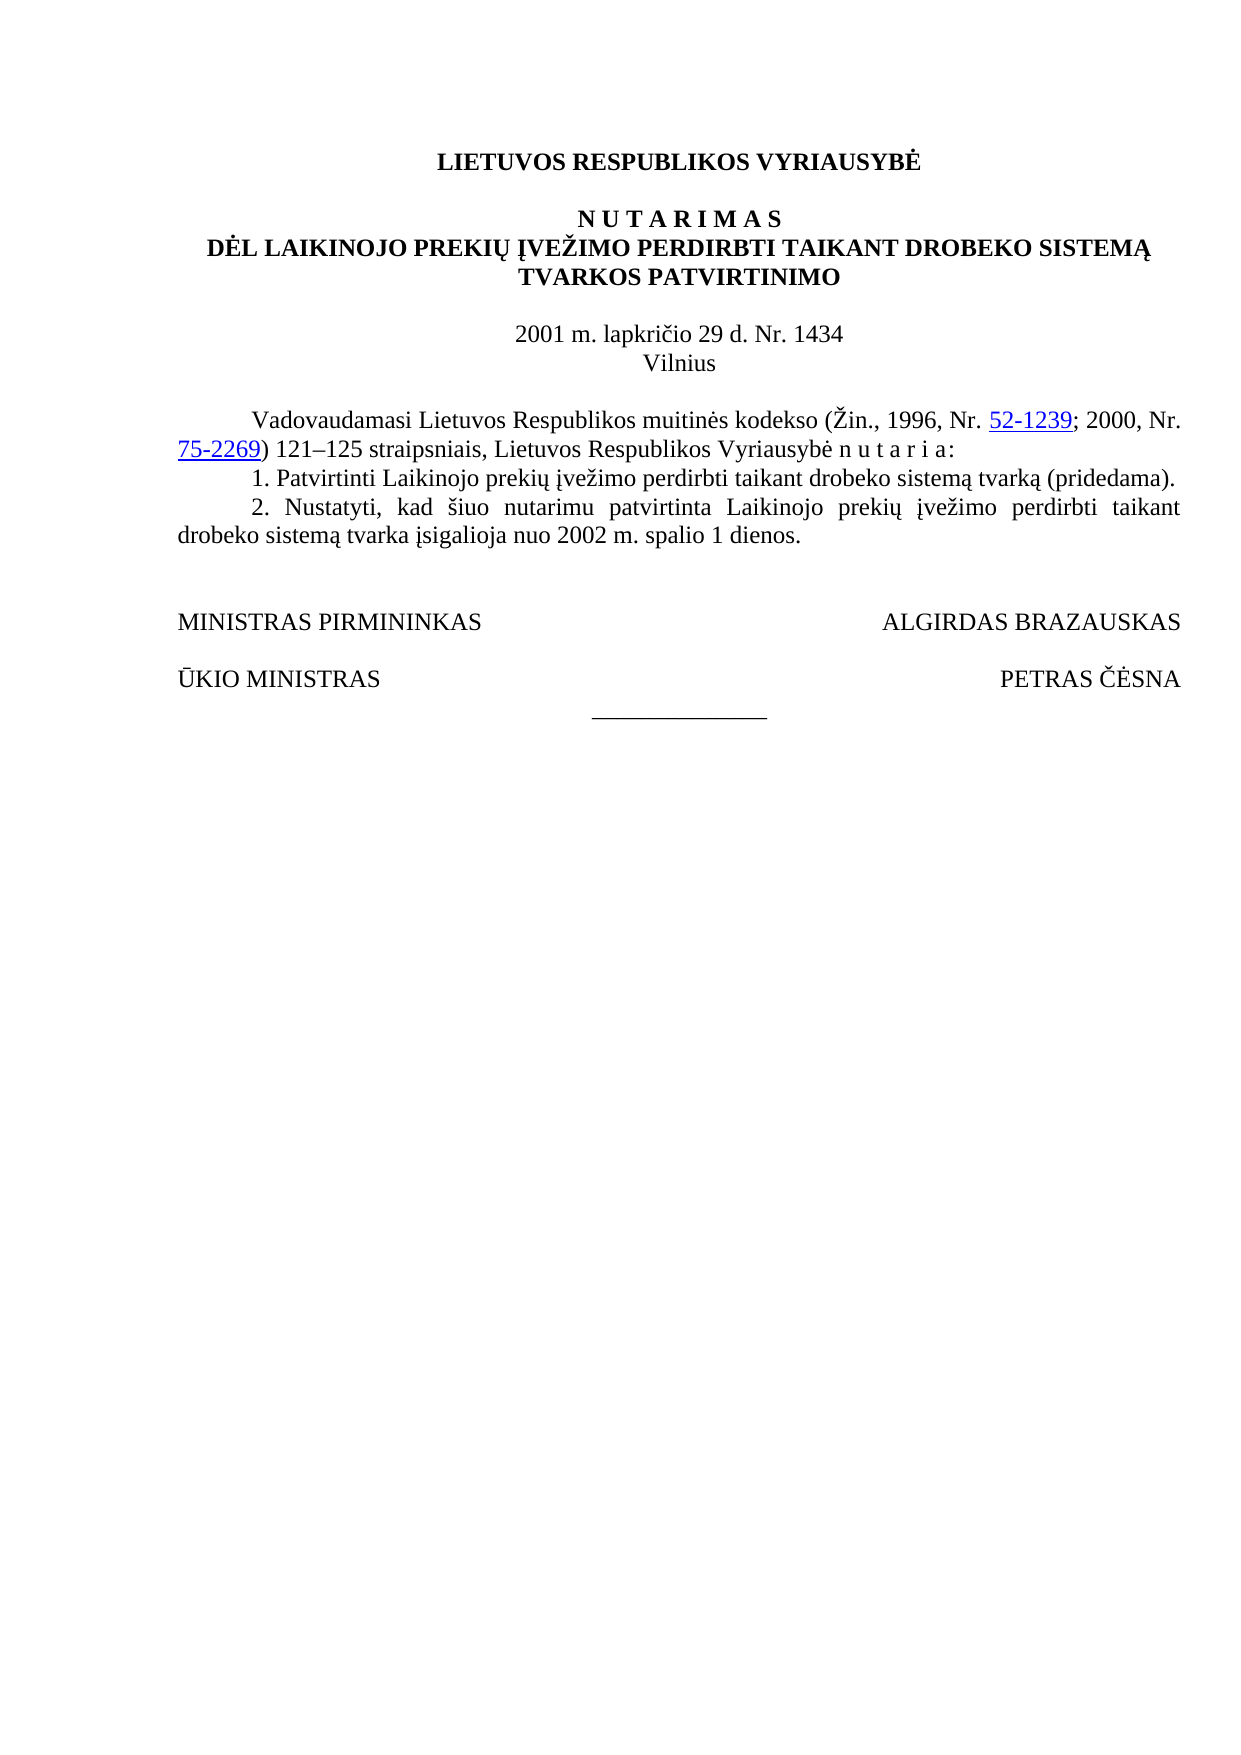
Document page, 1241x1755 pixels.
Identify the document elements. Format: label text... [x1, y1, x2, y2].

text N U T A R I M A S [177, 204, 1181, 233]
text Ministras Pirmininkas Algirdas Brazauskas [177, 607, 1181, 636]
text Ūkio ministras Petras Čėsna [177, 664, 1181, 693]
text 2. Nustatyti, kad šiuo nutarimu patvirtinta Laikinojo prekių įvežimo perdirbti taikant drobeko sistemą tvarka įsigalioja nuo 2002 m. spalio 1 dienos. [177, 492, 1181, 549]
text LIETUVOS RESPUBLIKOS VYRIAUSYBĖ [177, 147, 1181, 176]
text 2001 m. lapkričio 29 d. Nr. 1434 [177, 319, 1181, 348]
text Vilnius [177, 348, 1181, 377]
text DĖL LAIKINOJO PREKIŲ ĮVEŽIMO PERDIRBTI TAIKANT DROBEKO SISTEMĄ TVARKOS PATVIRTINIMO [177, 233, 1181, 291]
text Vadovaudamasi Lietuvos Respublikos muitinės kodekso (Žin., 1996, Nr. 52-1239; 2000, Nr. 75-2269) 121–125 straipsniais, Lietuvos Respublikos Vyriausybė nutaria: [177, 406, 1181, 463]
text ______________ [177, 693, 1181, 722]
text 1. Patvirtinti Laikinojo prekių įvežimo perdirbti taikant drobeko sistemą tvarką (pridedama). [177, 463, 1181, 492]
